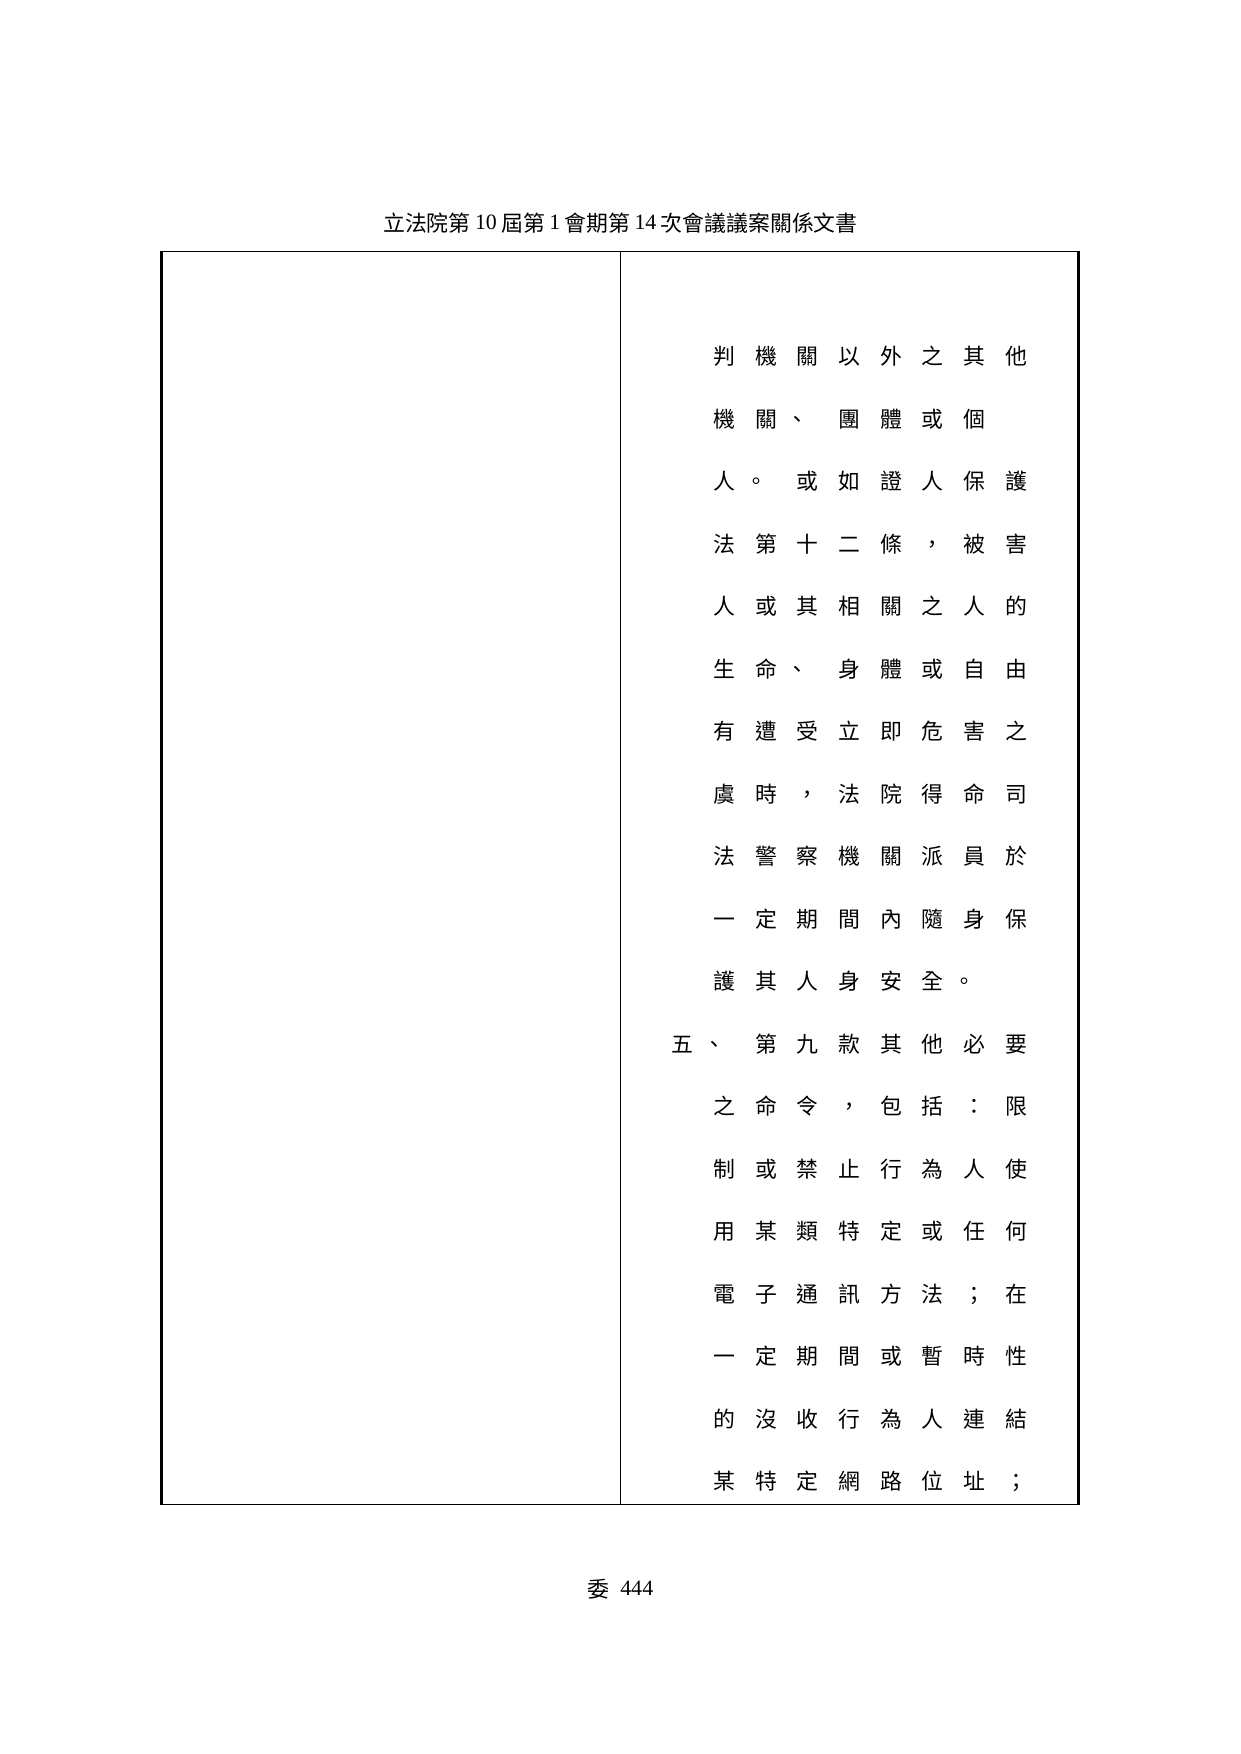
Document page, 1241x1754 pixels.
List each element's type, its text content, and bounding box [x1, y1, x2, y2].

table_cell 判機關以外之其他機關、團體或個人。或如證人保護法第十二條，被害人或其相關之人的生命、身體或自由有遭受立即危害之虞時，法院得命司法警察機關派員於一定期間內隨身保護其人身安全。 五、第九款其他必要之命令，包括：限制或禁止行為人使用某類特定或任何電子通訊方法；在一定期間或暫時性的沒收行為人連結某特定網路位址； [621, 252, 1077, 1504]
table_cell [163, 252, 620, 1504]
